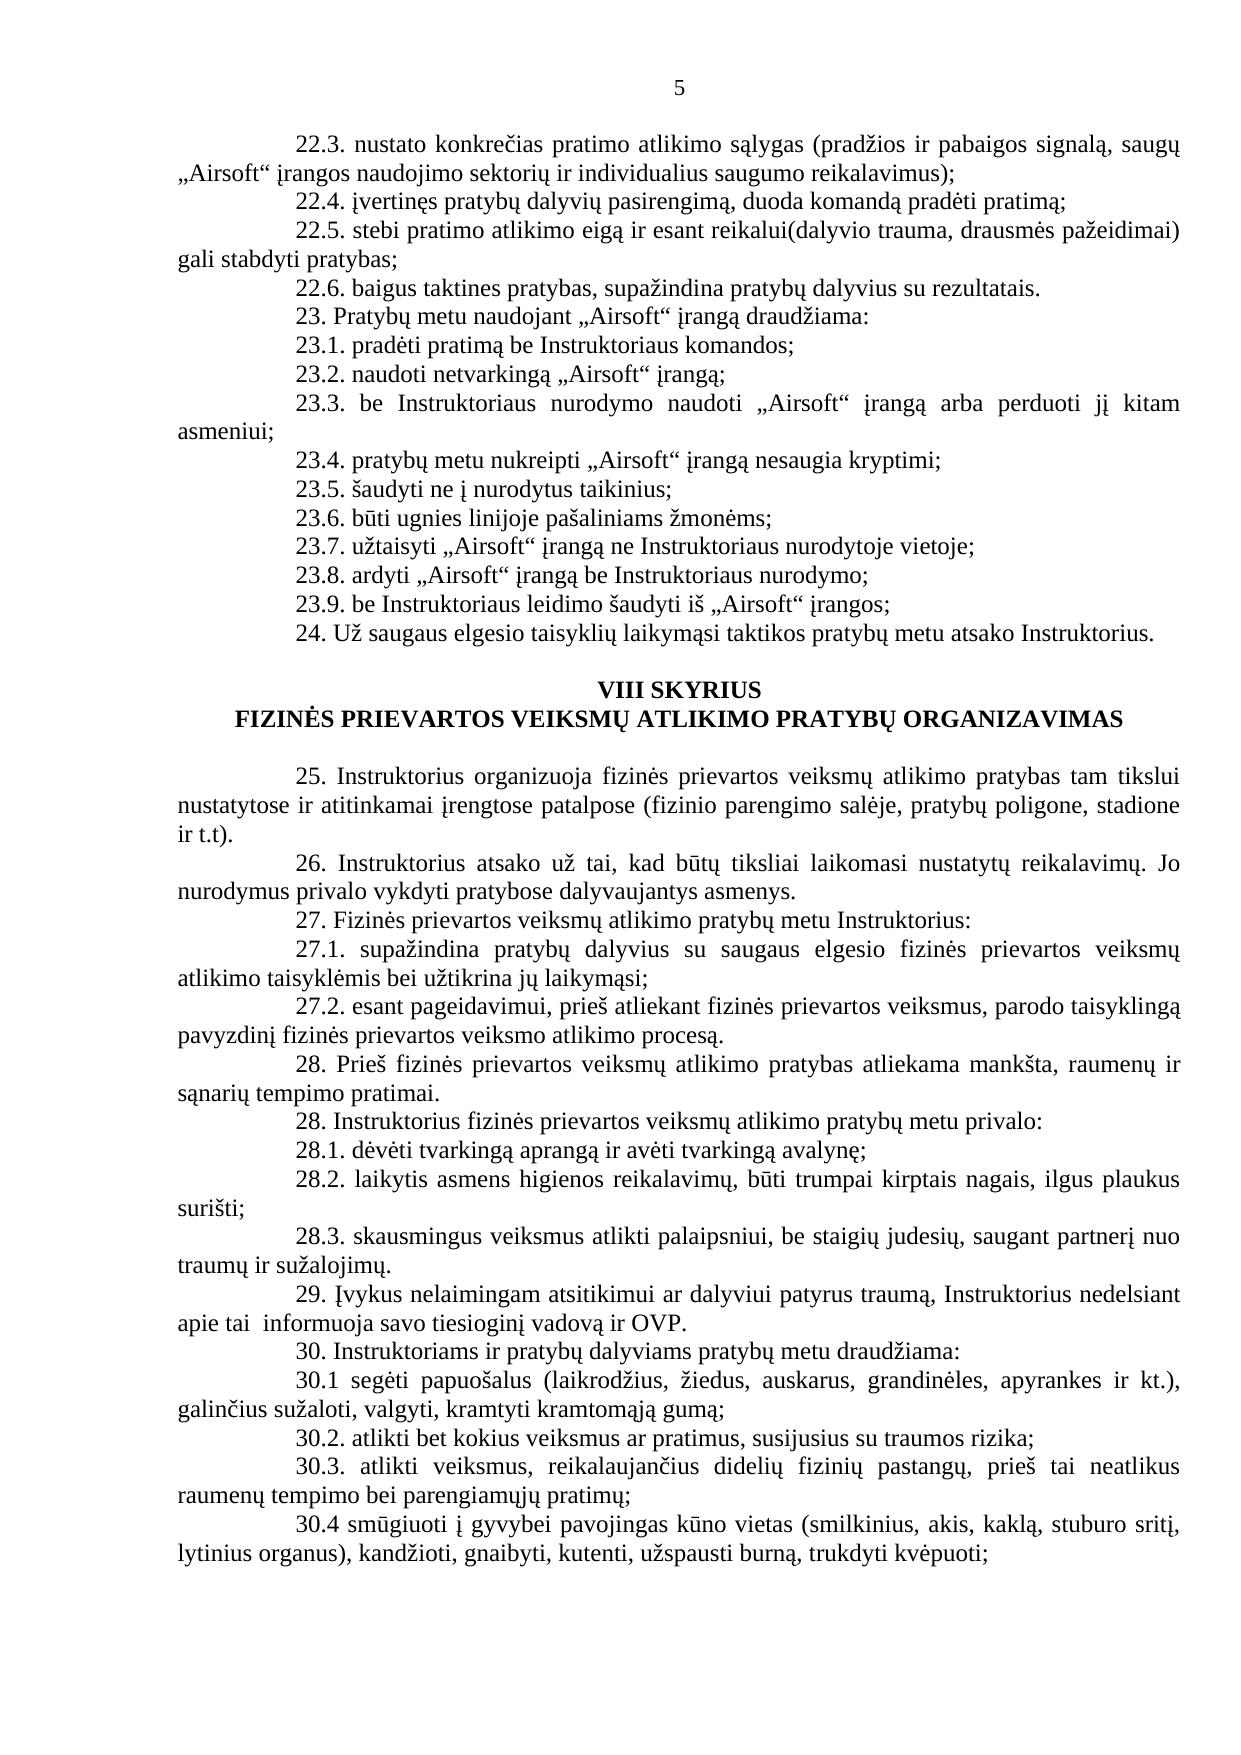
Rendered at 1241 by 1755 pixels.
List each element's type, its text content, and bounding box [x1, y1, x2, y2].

text VIII SKYRIUS [177, 675, 1181, 704]
text 29. Įvykus nelaimingam atsitikimui ar dalyviui patyrus traumą, Instruktorius nedelsiant apie tai informuoja savo tiesioginį vadovą ir OVP. [177, 1279, 1181, 1336]
text 27. Fizinės prievartos veiksmų atlikimo pratybų metu Instruktorius: [177, 905, 1181, 934]
text 23.3. be Instruktoriaus nurodymo naudoti „Airsoft“ įrangą arba perduoti jį kitam asmeniui; [177, 388, 1181, 445]
text 23.8. ardyti „Airsoft“ įrangą be Instruktoriaus nurodymo; [177, 560, 1181, 589]
text 26. Instruktorius atsako už tai, kad būtų tiksliai laikomasi nustatytų reikalavimų. Jo nurodymus privalo vykdyti pratybose dalyvaujantys asmenys. [177, 848, 1181, 905]
text 28.2. laikytis asmens higienos reikalavimų, būti trumpai kirptais nagais, ilgus plaukus surišti; [177, 1164, 1181, 1221]
text 30.2. atlikti bet kokius veiksmus ar pratimus, susijusius su traumos rizika; [177, 1423, 1181, 1451]
text 22.3. nustato konkrečias pratimo atlikimo sąlygas (pradžios ir pabaigos signalą, saugų „Airsoft“ įrangos naudojimo sektorių ir individualius saugumo reikalavimus); [177, 129, 1181, 186]
text 23.2. naudoti netvarkingą „Airsoft“ įrangą; [177, 359, 1181, 388]
text 28. Prieš fizinės prievartos veiksmų atlikimo pratybas atliekama mankšta, raumenų ir sąnarių tempimo pratimai. [177, 1049, 1181, 1106]
text 23.7. užtaisyti „Airsoft“ įrangą ne Instruktoriaus nurodytoje vietoje; [177, 531, 1181, 560]
text 30. Instruktoriams ir pratybų dalyviams pratybų metu draudžiama: [177, 1336, 1181, 1365]
text 23.4. pratybų metu nukreipti „Airsoft“ įrangą nesaugia kryptimi; [177, 445, 1181, 474]
text 30.3. atlikti veiksmus, reikalaujančius didelių fizinių pastangų, prieš tai neatlikus raumenų tempimo bei parengiamųjų pratimų; [177, 1451, 1181, 1509]
text 23.5. šaudyti ne į nurodytus taikinius; [177, 474, 1181, 503]
text 30.4 smūgiuoti į gyvybei pavojingas kūno vietas (smilkinius, akis, kaklą, stuburo sritį, lytinius organus), kandžioti, gnaibyti, kutenti, užspausti burną, trukdyti kvėpuoti; [177, 1509, 1181, 1566]
text 23. Pratybų metu naudojant „Airsoft“ įrangą draudžiama: [177, 301, 1181, 330]
text 23.9. be Instruktoriaus leidimo šaudyti iš „Airsoft“ įrangos; [177, 589, 1181, 618]
text 30.1 segėti papuošalus (laikrodžius, žiedus, auskarus, grandinėles, apyrankes ir kt.), galinčius sužaloti, valgyti, kramtyti kramtomąją gumą; [177, 1365, 1181, 1423]
text 28.3. skausmingus veiksmus atlikti palaipsniui, be staigių judesių, saugant partnerį nuo traumų ir sužalojimų. [177, 1221, 1181, 1279]
text 23.6. būti ugnies linijoje pašaliniams žmonėms; [177, 503, 1181, 531]
text 22.4. įvertinęs pratybų dalyvių pasirengimą, duoda komandą pradėti pratimą; [177, 186, 1181, 215]
text 27.1. supažindina pratybų dalyvius su saugaus elgesio fizinės prievartos veiksmų atlikimo taisyklėmis bei užtikrina jų laikymąsi; [177, 934, 1181, 991]
text 24. Už saugaus elgesio taisyklių laikymąsi taktikos pratybų metu atsako Instruktorius. [177, 618, 1181, 646]
text 28. Instruktorius fizinės prievartos veiksmų atlikimo pratybų metu privalo: [177, 1106, 1181, 1135]
text 27.2. esant pageidavimui, prieš atliekant fizinės prievartos veiksmus, parodo taisyklingą pavyzdinį fizinės prievartos veiksmo atlikimo procesą. [177, 991, 1181, 1049]
text FIZINĖS PRIEVARTOS VEIKSMŲ ATLIKIMO PRATYBŲ ORGANIZAVIMAS [177, 704, 1181, 733]
text 25. Instruktorius organizuoja fizinės prievartos veiksmų atlikimo pratybas tam tikslui nustatytose ir atitinkamai įrengtose patalpose (fizinio parengimo salėje, pratybų poligone, stadione ir t.t). [177, 761, 1181, 848]
text 22.5. stebi pratimo atlikimo eigą ir esant reikalui(dalyvio trauma, drausmės pažeidimai) gali stabdyti pratybas; [177, 215, 1181, 273]
text 28.1. dėvėti tvarkingą aprangą ir avėti tvarkingą avalynę; [177, 1135, 1181, 1164]
text 22.6. baigus taktines pratybas, supažindina pratybų dalyvius su rezultatais. [177, 273, 1181, 301]
text 23.1. pradėti pratimą be Instruktoriaus komandos; [177, 330, 1181, 359]
